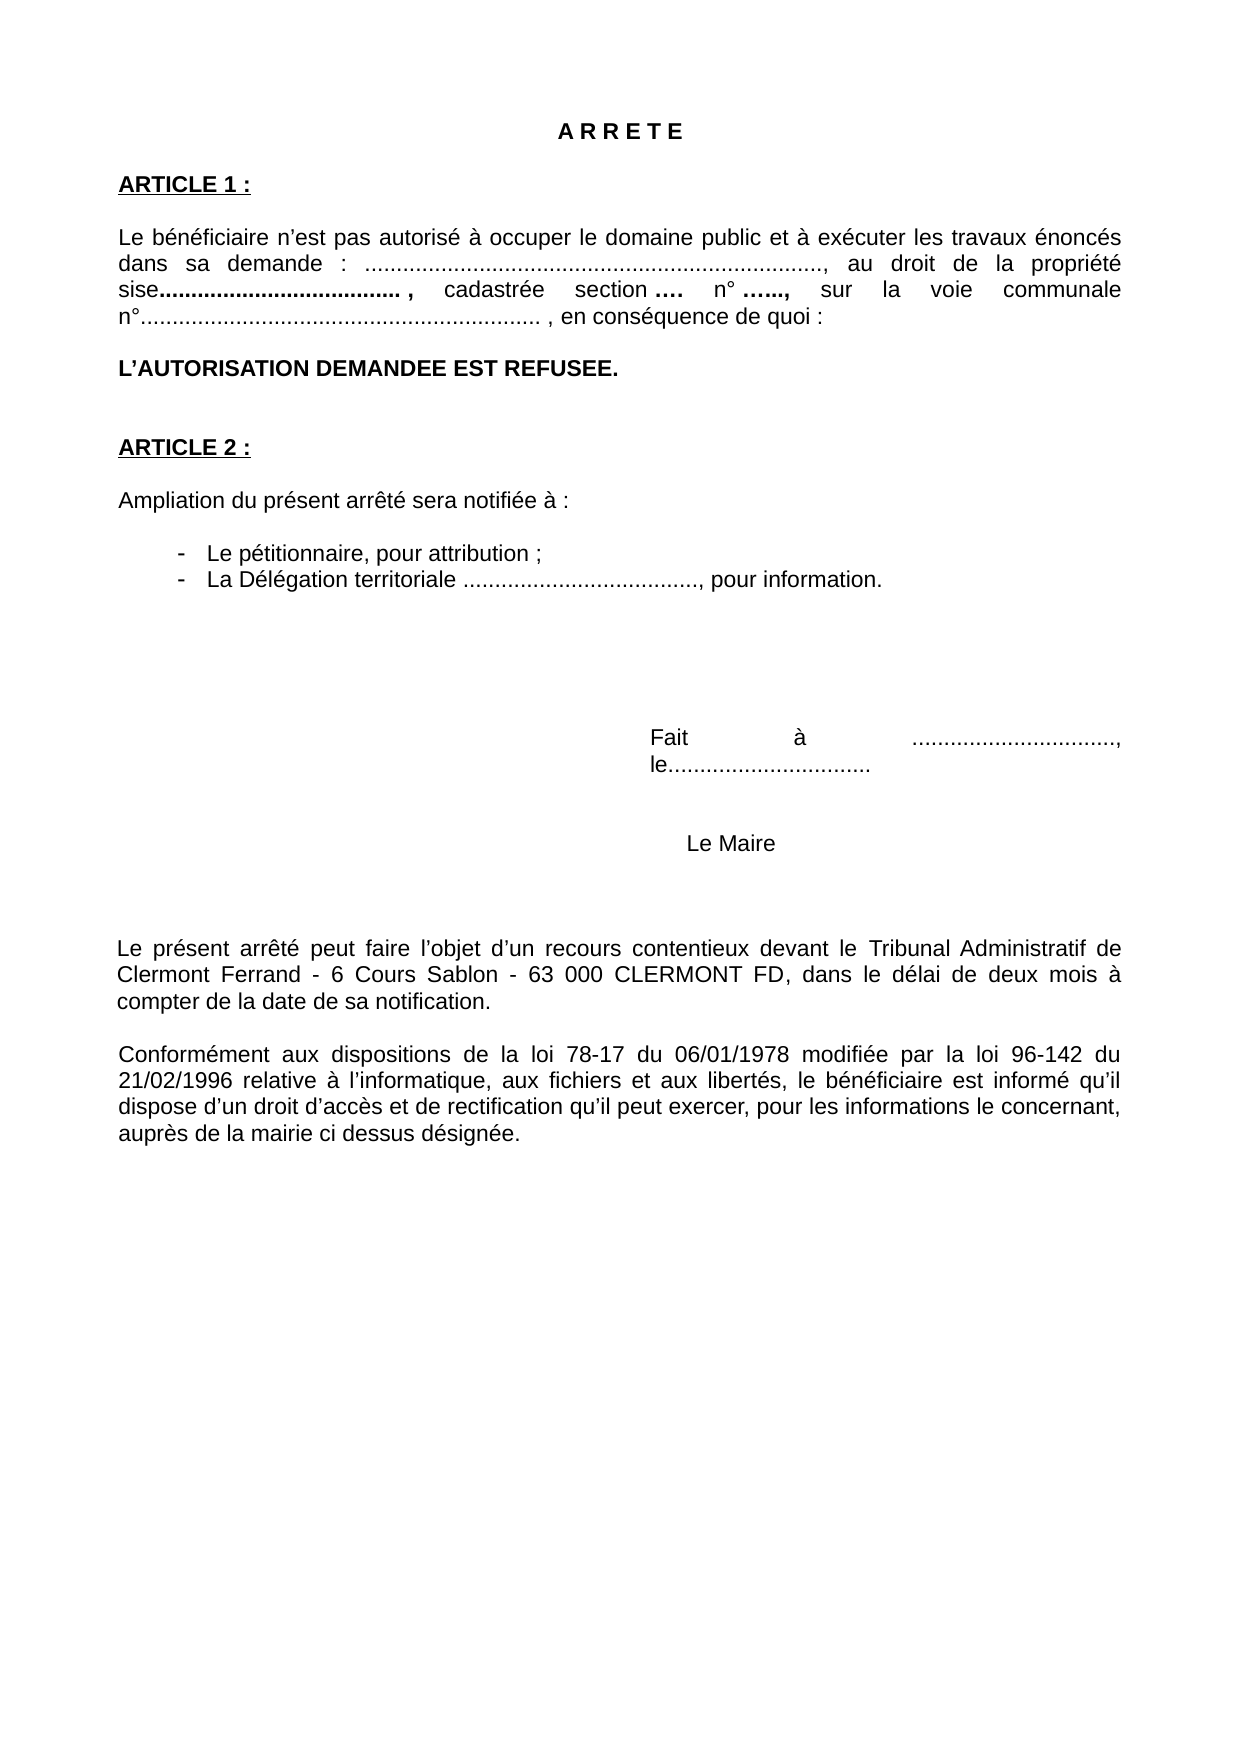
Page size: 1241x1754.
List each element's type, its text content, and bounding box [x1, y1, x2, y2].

text Le présent arrêté peut faire l’objet d’un recours contentieux devant le Tribunal Administratif de Clermont Ferrand - 6 Cours Sablon - 63 000 CLERMONT FD, dans le délai de deux mois à compter de la date de sa notification. [117, 935, 1122, 1014]
list La Délégation territoriale ....................................., pour information. [177, 566, 1122, 592]
table_header [111, 830, 679, 856]
table_header Le Maire [679, 830, 1240, 856]
text Ampliation du présent arrêté sera notifiée à : [118, 487, 1122, 513]
text L’AUTORISATION DEMANDEE EST REFUSEE. [118, 355, 1122, 382]
text Fait à ................................, le................................ [650, 724, 1122, 777]
list Le pétitionnaire, pour attribution ; [177, 540, 1122, 566]
text Le bénéficiaire n’est pas autorisé à occuper le domaine public et à exécuter les travaux énoncés dans sa demande : ........................................................................, au droit de la propriété sise...................................... , cadastrée section …. n° …..., sur la voie communale n°............................................................... , en conséquence de quoi : [118, 223, 1122, 329]
text ARTICLE 1 : [118, 171, 1122, 197]
text Conformément aux dispositions de la loi 78-17 du 06/01/1978 modifiée par la loi 96-142 du 21/02/1996 relative à l’informatique, aux fichiers et aux libertés, le bénéficiaire est informé qu’il dispose d’un droit d’accès et de rectification qu’il peut exercer, pour les informations le concernant, auprès de la mairie ci dessus désignée. [118, 1041, 1122, 1146]
text A R R E T E [118, 118, 1122, 144]
text ARTICLE 2 : [118, 434, 1122, 461]
